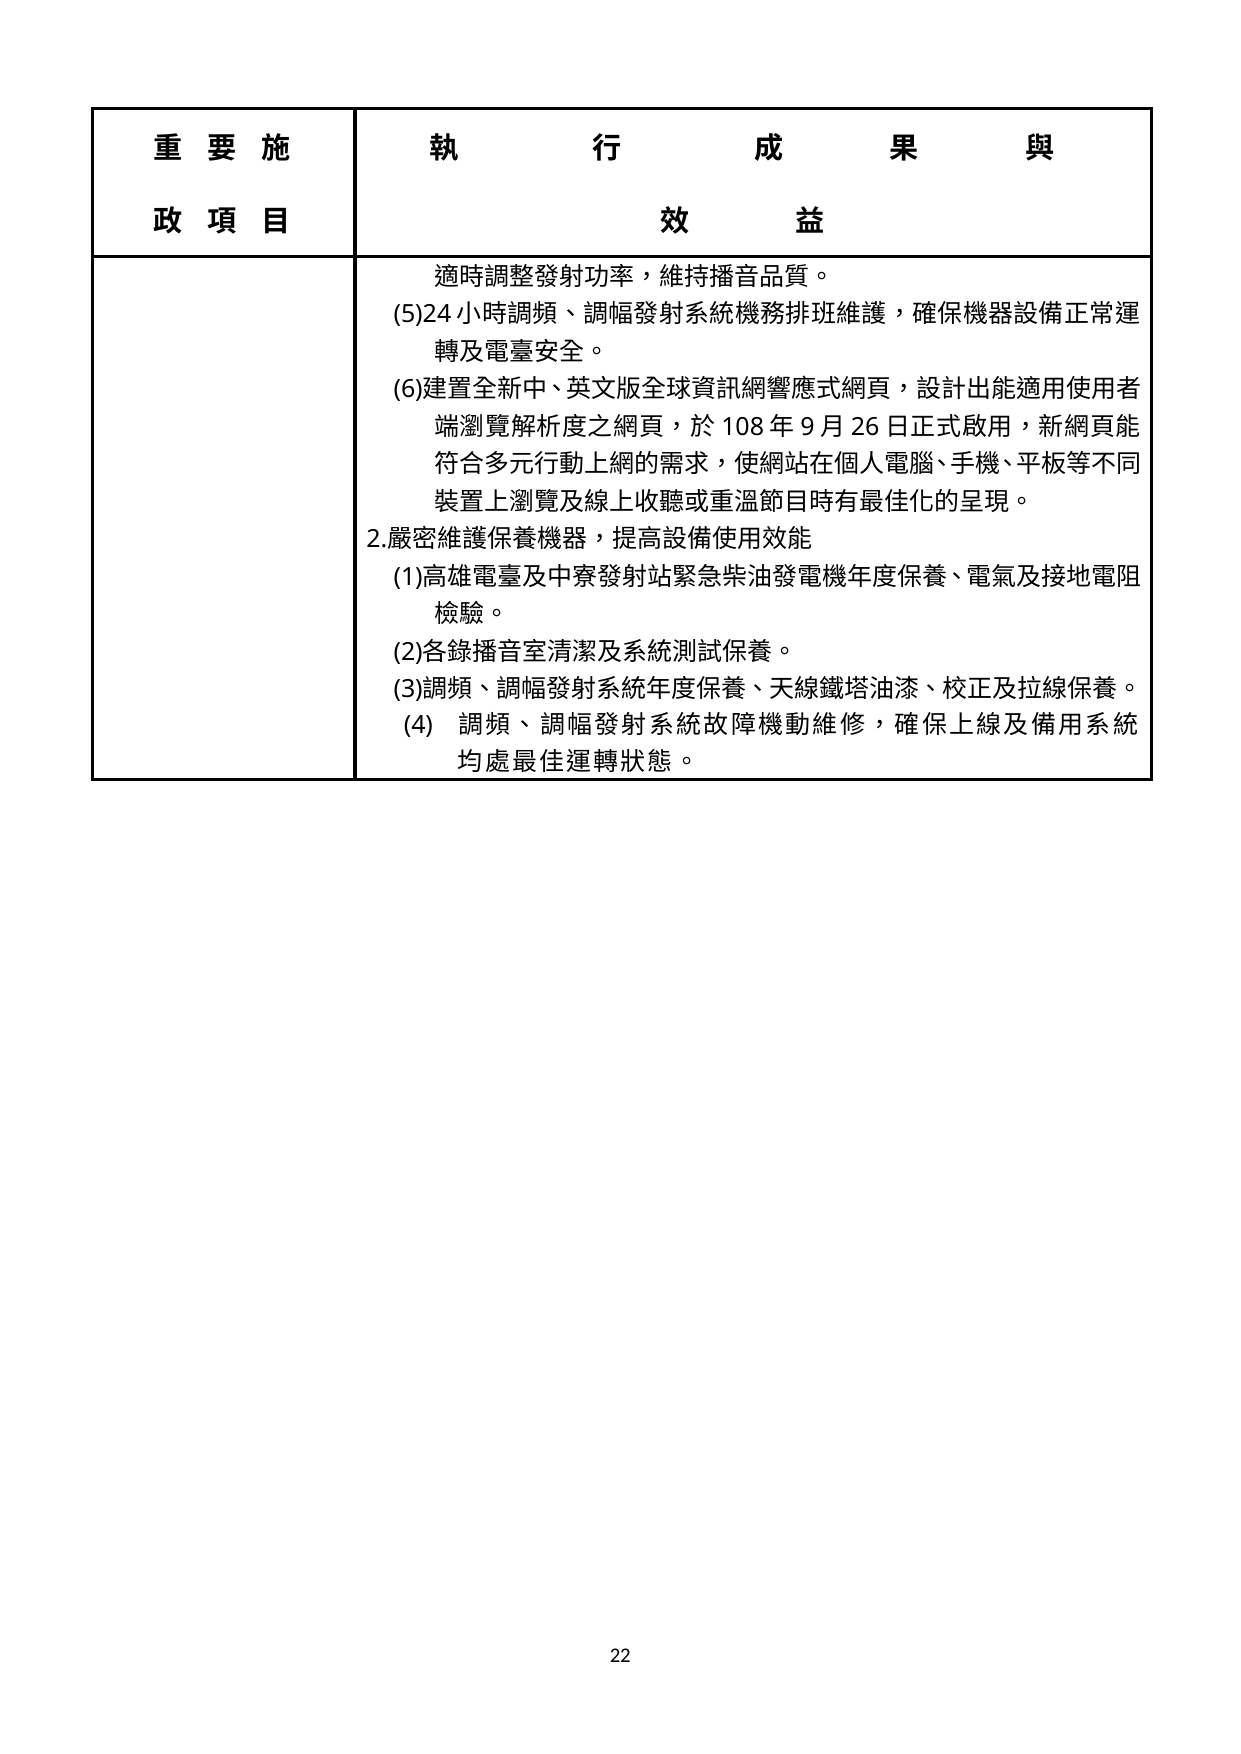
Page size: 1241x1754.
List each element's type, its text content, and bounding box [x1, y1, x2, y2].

table_header 重要施政項目 [94, 110, 353, 255]
table_cell [94, 258, 353, 777]
table_header 執 行 成 果 與 效 益 [357, 110, 1150, 255]
table_cell 適時調整發射功率，維持播音品質。 (5)24小時調頻、調幅發射系統機務排班維護，確保機器設備正常運轉及電臺安全。 (6)建置全新中、英文版全球資訊網響應式網頁，設計出能適用使用者端瀏覽解析度之網頁，於108年9月26日正式啟用，新網頁能符合多元行動上網的需求，使網站在個人電腦、手機、平板等不同裝置上瀏覽及線上收聽或重溫節目時有最佳化的呈現。 2.嚴密維護保養機器，提高設備使用效能 (1)高雄電臺及中寮發射站緊急柴油發電機年度保養、電氣及接地電阻檢驗。 (2)各錄播音室清潔及系統測試保養。 (3)調頻、調幅發射系統年度保養、天線鐵塔油漆、校正及拉線保養。 (4)調頻、調幅發射系統故障機動維修，確保上線及備用系統均處最佳運轉狀態。 [357, 258, 1150, 777]
